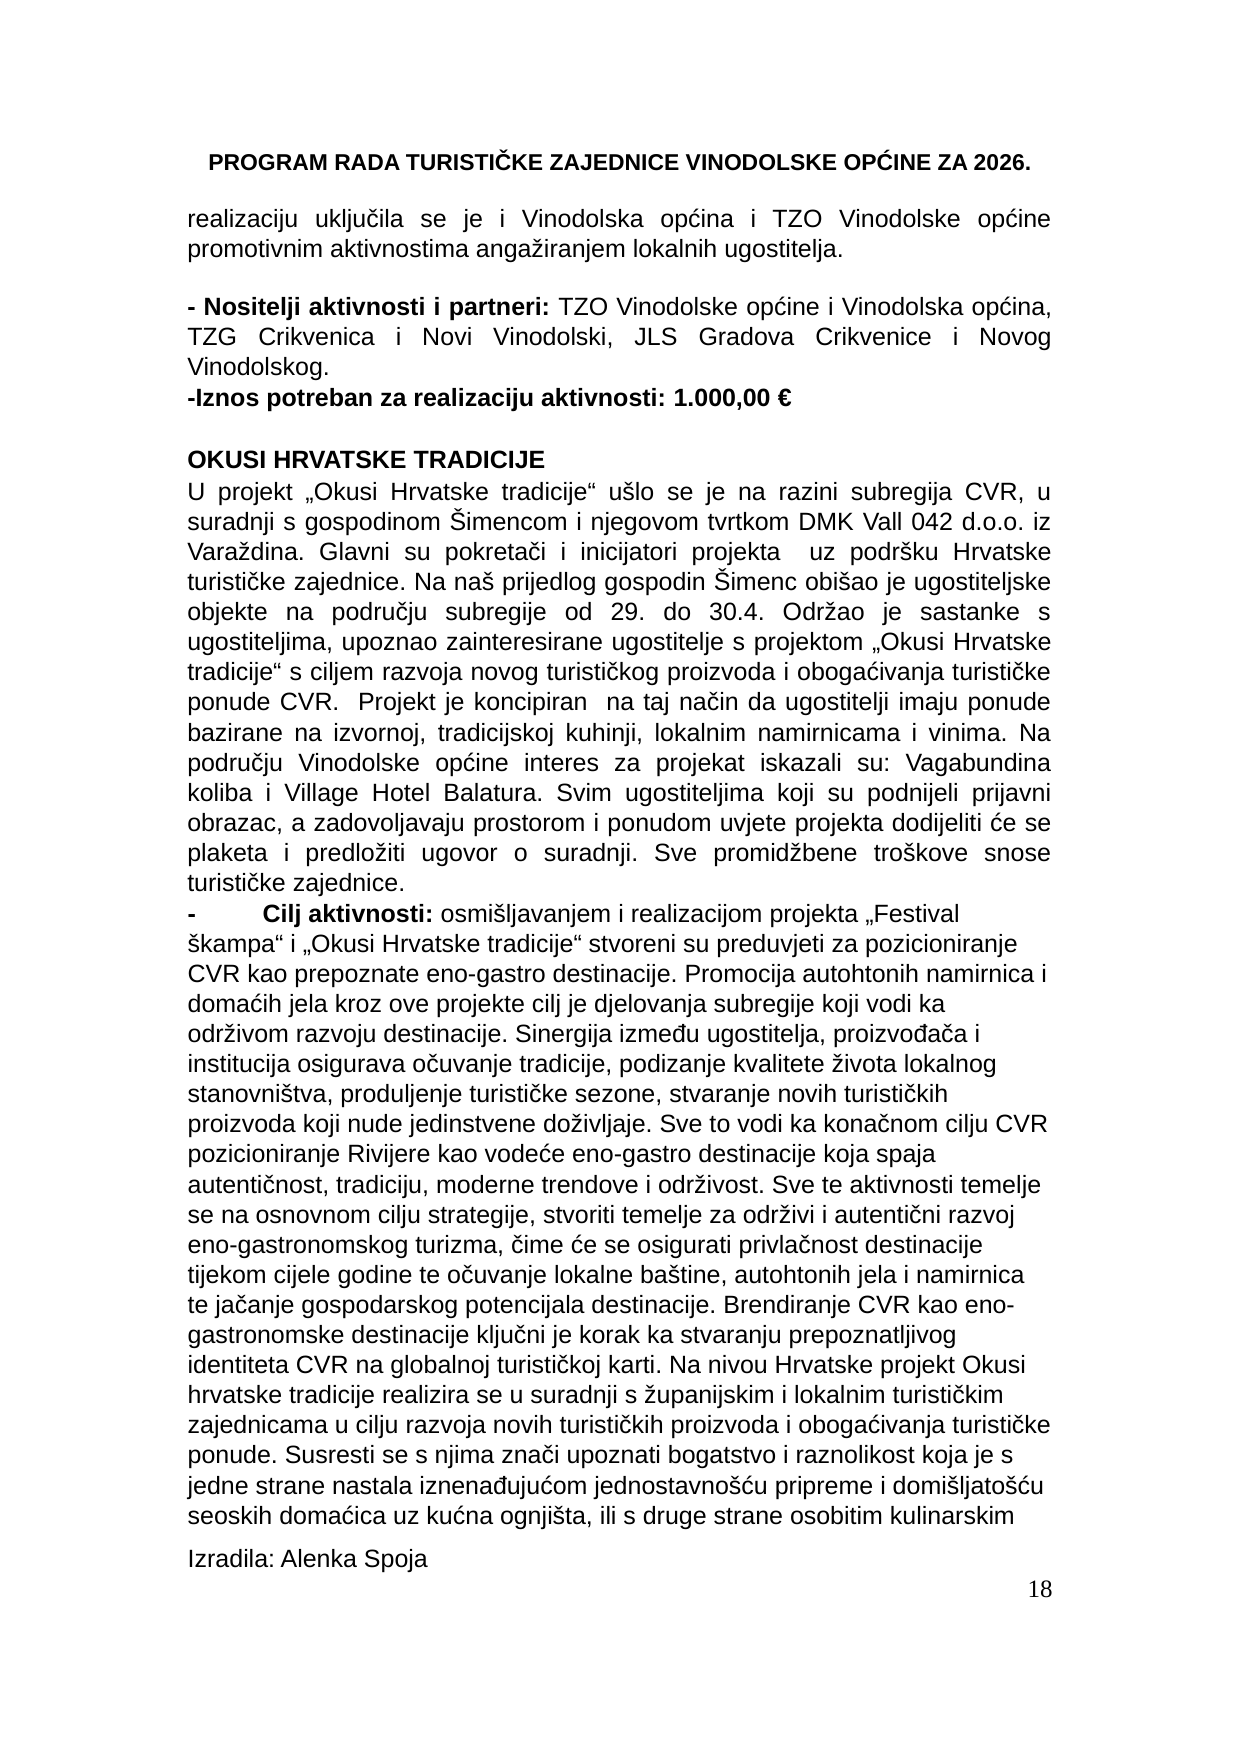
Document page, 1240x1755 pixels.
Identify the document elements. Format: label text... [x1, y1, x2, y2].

text -Iznos potreban za realizaciju aktivnosti: 1.000,00 € [187, 383, 1053, 412]
text realizaciju uključila se je i Vinodolska općina i TZO Vinodolske općine promotivnim aktivnostima angažiranjem lokalnih ugostitelja. [187, 204, 1053, 263]
text OKUSI HRVATSKE TRADICIJE [187, 446, 1053, 474]
text U projekt „Okusi Hrvatske tradicije“ ušlo se je na razini subregija CVR, u suradnji s gospodinom Šimencom i njegovom tvrtkom DMK Vall 042 d.o.o. iz Varaždina. Glavni su pokretači i inicijatori projekta uz podršku Hrvatske turističke zajednice. Na naš prijedlog gospodin Šimenc obišao je ugostiteljske objekte na području subregije od 29. do 30.4. Održao je sastanke s ugostiteljima, upoznao zainteresirane ugostitelje s projektom „Okusi Hrvatske tradicije“ s ciljem razvoja novog turističkog proizvoda i obogaćivanja turističke ponude CVR. Projekt je koncipiran na taj način da ugostitelji imaju ponude bazirane na izvornoj, tradicijskoj kuhinji, lokalnim namirnicama i vinima. Na području Vinodolske općine interes za projekat iskazali su: Vagabundina koliba i Village Hotel Balatura. Svim ugostiteljima koji su podnijeli prijavni obrazac, a zadovoljavaju prostorom i ponudom uvjete projekta dodijeliti će se plaketa i predložiti ugovor o suradnji. Sve promidžbene troškove snose turističke zajednice. [187, 477, 1053, 897]
list Cilj aktivnosti: osmišljavanjem i realizacijom projekta „Festival škampa“ i „Okusi Hrvatske tradicije“ stvoreni su preduvjeti za pozicioniranje CVR kao prepoznate eno-gastro destinacije. Promocija autohtonih namirnica i domaćih jela kroz ove projekte cilj je djelovanja subregije koji vodi ka održivom razvoju destinacije. Sinergija između ugostitelja, proizvođača i institucija osigurava očuvanje tradicije, podizanje kvalitete života lokalnog stanovništva, produljenje turističke sezone, stvaranje novih turističkih proizvoda koji nude jedinstvene doživljaje. Sve to vodi ka konačnom cilju CVR pozicioniranje Rivijere kao vodeće eno-gastro destinacije koja spaja autentičnost, tradiciju, moderne trendove i održivost. Sve te aktivnosti temelje se na osnovnom cilju strategije, stvoriti temelje za održivi i autentični razvoj eno-gastronomskog turizma, čime će se osigurati privlačnost destinacije tijekom cijele godine te očuvanje lokalne baštine, autohtonih jela i namirnica te jačanje gospodarskog potencijala destinacije. Brendiranje CVR kao eno-gastronomske destinacije ključni je korak ka stvaranju prepoznatljivog identiteta CVR na globalnoj turističkoj karti. Na nivou Hrvatske projekt Okusi hrvatske tradicije realizira se u suradnji s županijskim i lokalnim turističkim zajednicama u cilju razvoja novih turističkih proizvoda i obogaćivanja turističke ponude. Susresti se s njima znači upoznati bogatstvo i raznolikost koja je s jedne strane nastala iznenađujućom jednostavnošću pripreme i domišljatošću seoskih domaćica uz kućna ognjišta, ili s druge strane osobitim kulinarskim [187, 899, 1053, 1529]
text - Nositelji aktivnosti i partneri: TZO Vinodolske općine i Vinodolska općina, TZG Crikvenica i Novi Vinodolski, JLS Gradova Crikvenice i Novog Vinodolskog. [187, 292, 1053, 381]
